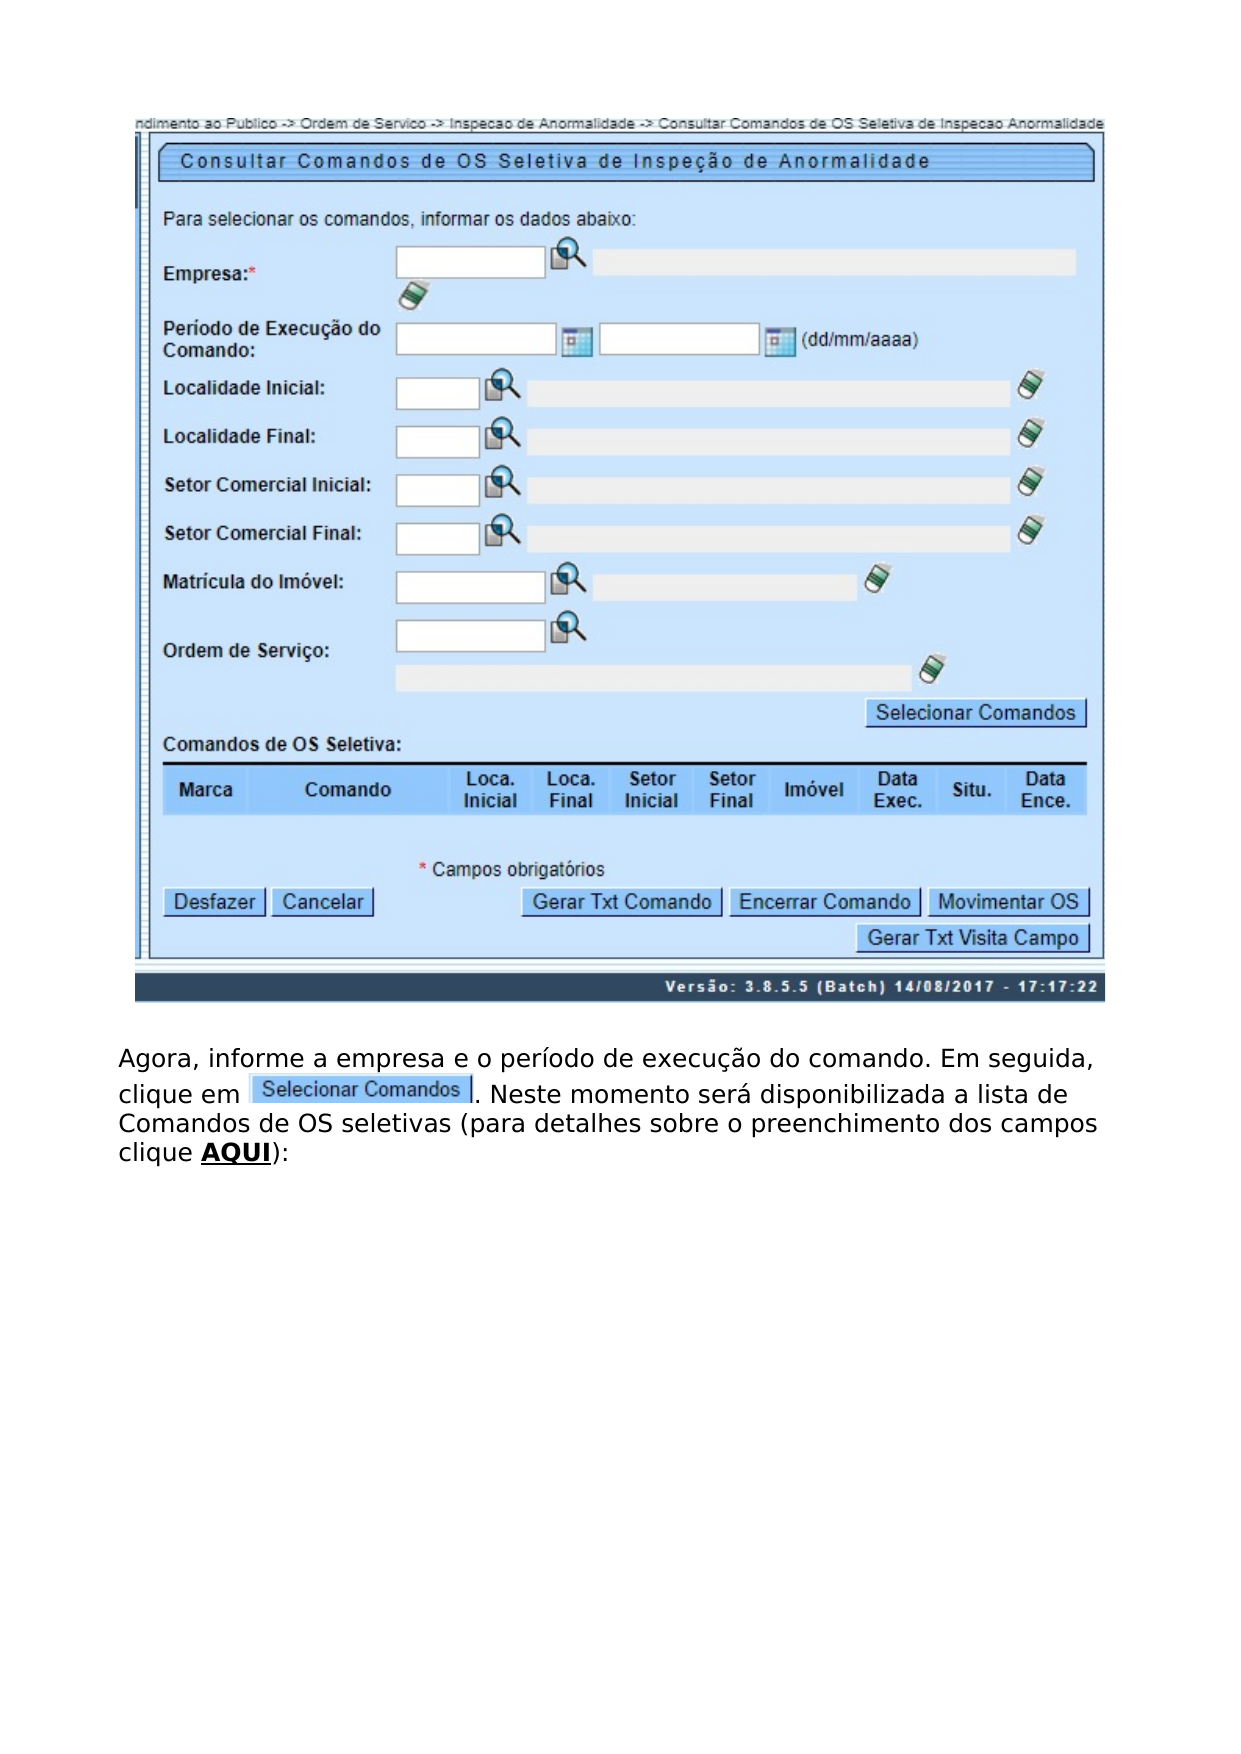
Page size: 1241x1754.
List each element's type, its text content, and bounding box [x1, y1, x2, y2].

picture [248, 1073, 474, 1103]
picture [135, 118, 1106, 1003]
text Agora, informe a empresa e o período de execução do comando. Em seguida, clique em . Neste momento será disponibilizada a lista de Comandos de OS seletivas (para detalhes sobre o preenchimento dos campos clique AQUI): [118, 1044, 1122, 1167]
